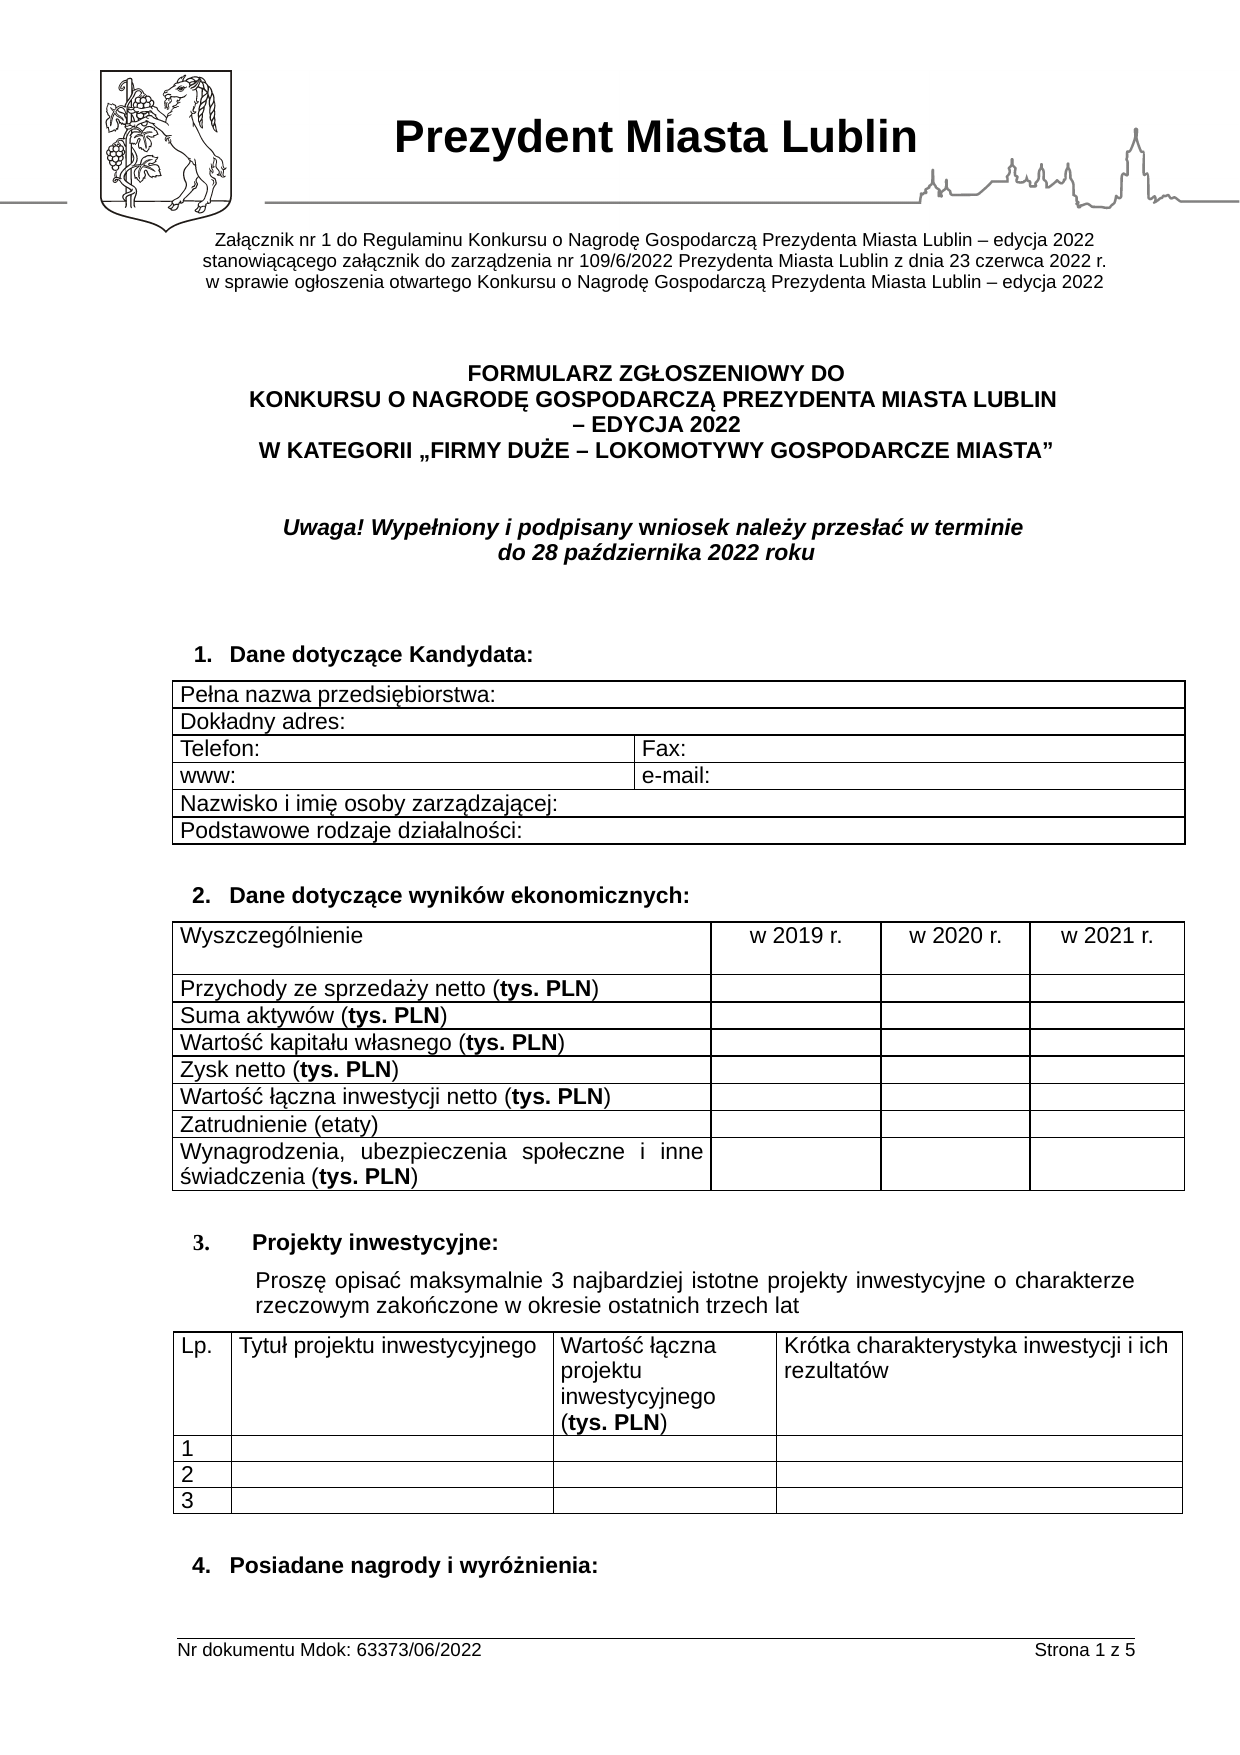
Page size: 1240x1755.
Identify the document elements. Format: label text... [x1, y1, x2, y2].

table_header w 2019 r. [712, 923, 880, 974]
table_cell [1031, 975, 1184, 1001]
table_cell [777, 1436, 1182, 1461]
table_header Wartość łączna projektu inwestycyjnego (tys. PLN) [554, 1333, 776, 1435]
table_cell Wynagrodzenia, ubezpieczenia społeczne i inne świadczenia (tys. PLN) [173, 1138, 710, 1190]
table_cell [777, 1462, 1182, 1487]
table_cell [882, 1111, 1029, 1137]
table_cell [712, 975, 880, 1001]
table_cell Wartość łączna inwestycji netto (tys. PLN) [173, 1084, 710, 1110]
table_cell Fax: [635, 736, 1184, 762]
table_cell Zatrudnienie (etaty) [173, 1111, 710, 1137]
table_cell [232, 1462, 553, 1487]
table_cell [1031, 1030, 1184, 1055]
table_cell [882, 1030, 1029, 1055]
table_cell Wartość kapitału własnego (tys. PLN) [173, 1030, 710, 1055]
table_cell Nazwisko i imię osoby zarządzającej: [173, 790, 1184, 816]
table_cell [1031, 1057, 1184, 1082]
table_cell [777, 1488, 1182, 1513]
table_cell [232, 1488, 553, 1513]
table_cell www: [173, 763, 634, 789]
table_header Krótka charakterystyka inwestycji i ich rezultatów [777, 1333, 1182, 1435]
text KONKURSU O NAGRODĘ GOSPODARCZĄ PREZYDENTA MIASTA LUBLIN – EDYCJA 2022 [177, 386, 1135, 437]
table_cell Suma aktywów (tys. PLN) [173, 1003, 710, 1028]
table_cell [554, 1462, 776, 1487]
table_cell Dokładny adres: [173, 709, 1184, 734]
table_cell [712, 1138, 880, 1190]
text Proszę opisać maksymalnie 3 najbardziej istotne projekty inwestycyjne o charakterze rzeczowym zakończone w okresie ostatnich trzech lat [255, 1268, 1135, 1319]
table_cell 2 [174, 1462, 231, 1487]
table_cell e-mail: [635, 763, 1184, 789]
table_cell [882, 1084, 1029, 1110]
table_header w 2021 r. [1031, 923, 1184, 974]
table_cell [712, 1057, 880, 1082]
table_cell Zysk netto (tys. PLN) [173, 1057, 710, 1082]
list Posiadane nagrody i wyróżnienia: [192, 1552, 1135, 1578]
list Dane dotyczące Kandydata: [193, 642, 1135, 667]
table_cell [882, 1057, 1029, 1082]
table_header Lp. [174, 1333, 231, 1435]
table_header Pełna nazwa przedsiębiorstwa: [173, 682, 1184, 707]
table_cell 3 [174, 1488, 231, 1513]
list Dane dotyczące wyników ekonomicznych: [192, 883, 1135, 908]
table_cell [712, 1030, 880, 1055]
table_cell [554, 1436, 776, 1461]
table_cell [712, 1084, 880, 1110]
table_cell [1031, 1111, 1184, 1137]
table_cell [882, 1138, 1029, 1190]
picture [0, 70, 1240, 233]
table_header w 2020 r. [882, 923, 1029, 974]
table_header Wyszczególnienie [173, 923, 710, 974]
table_cell [1031, 1003, 1184, 1028]
text W KATEGORII „FIRMY DUŻE – LOKOMOTYWY GOSPODARCZE MIASTA” [177, 437, 1135, 463]
table_cell Przychody ze sprzedaży netto (tys. PLN) [173, 975, 710, 1001]
table_cell [712, 1111, 880, 1137]
table_header Tytuł projektu inwestycyjnego [232, 1333, 553, 1435]
table_cell [232, 1436, 553, 1461]
table_cell [882, 1003, 1029, 1028]
list Projekty inwestycyjne: [193, 1229, 1135, 1255]
table_cell [1031, 1084, 1184, 1110]
text FORMULARZ ZGŁOSZENIOWY DO [177, 361, 1135, 386]
table_cell [712, 1003, 880, 1028]
table_cell 1 [174, 1436, 231, 1461]
table_cell [1031, 1138, 1184, 1190]
text Uwaga! Wypełniony i podpisany wniosek należy przesłać w terminie do 28 października 2022 roku [177, 514, 1135, 566]
table_cell [882, 975, 1029, 1001]
table_cell [554, 1488, 776, 1513]
table_cell Podstawowe rodzaje działalności: [173, 818, 1184, 843]
table_cell Telefon: [173, 736, 634, 762]
